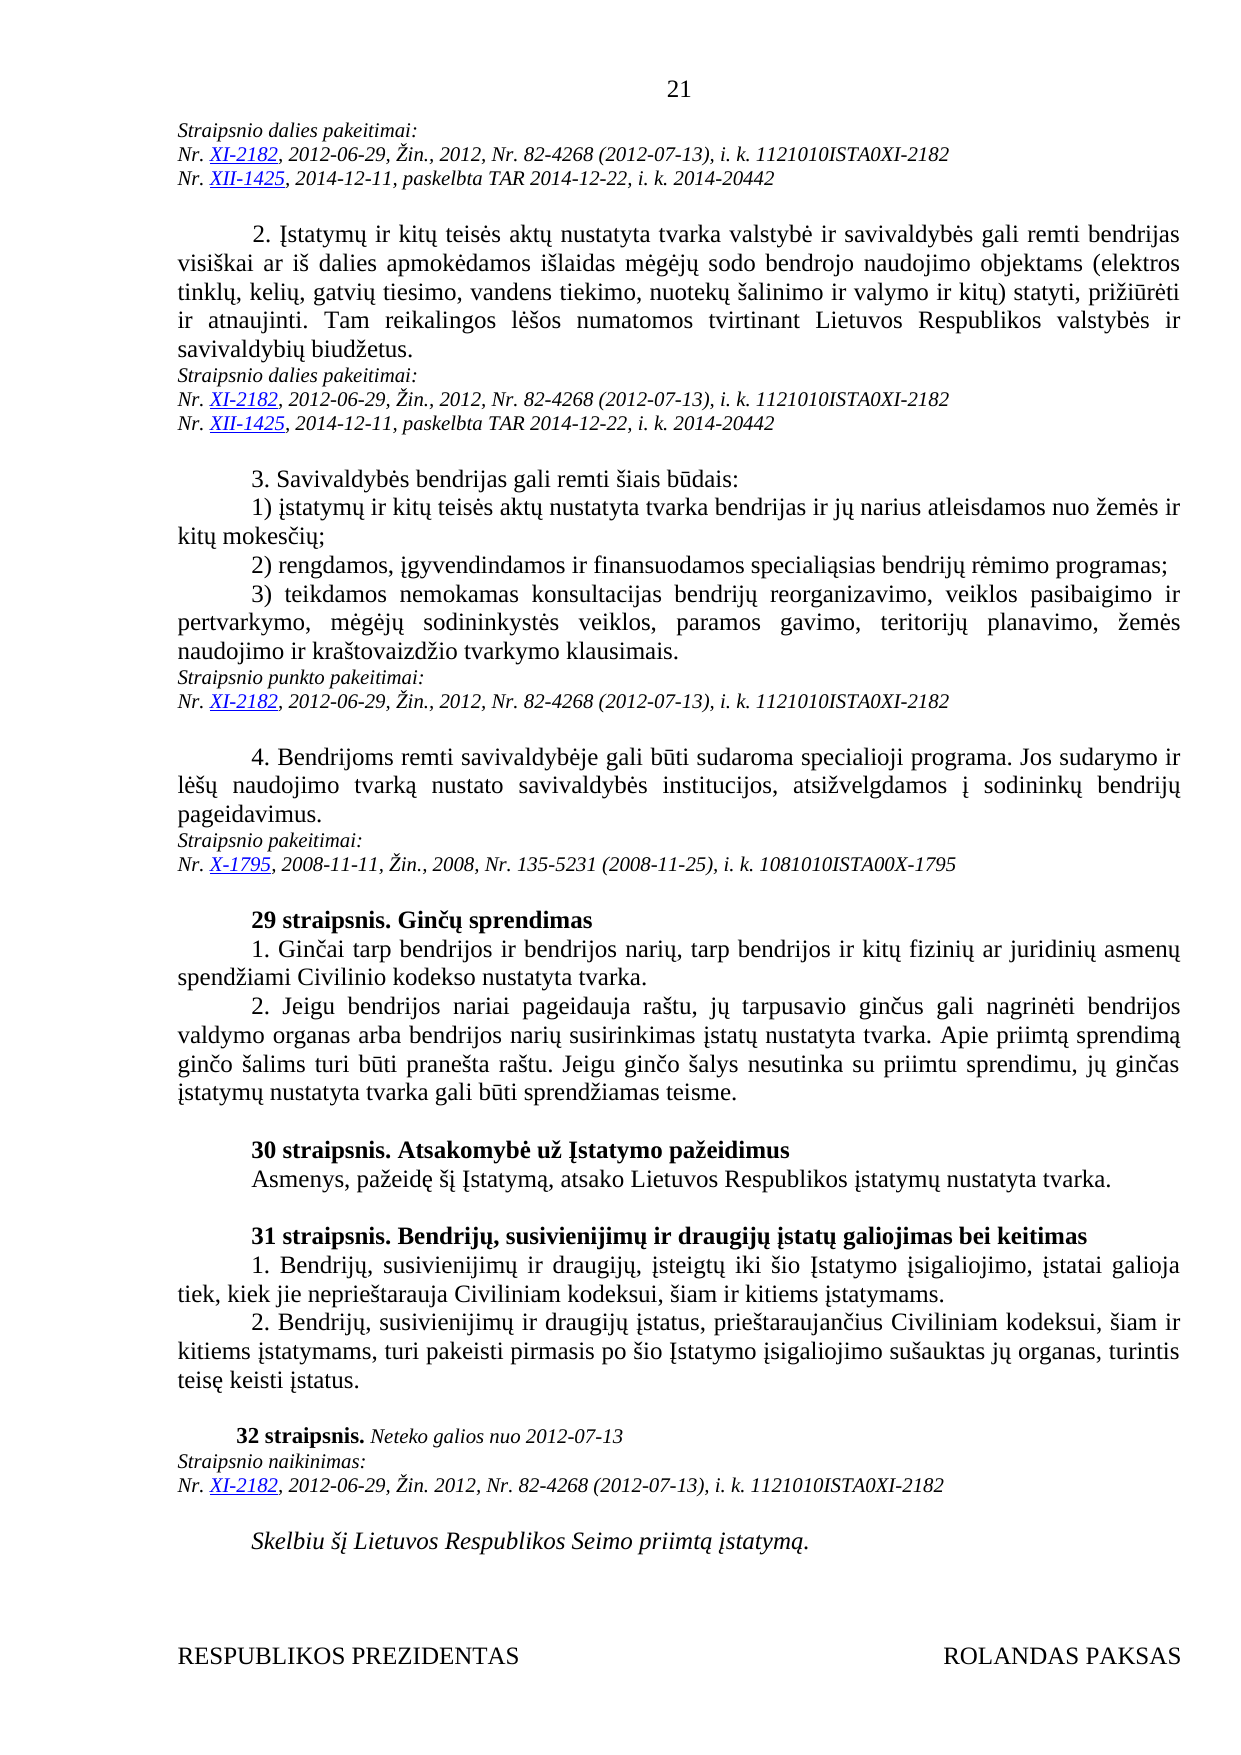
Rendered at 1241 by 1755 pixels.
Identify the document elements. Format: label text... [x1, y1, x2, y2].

text 2. Jeigu bendrijos nariai pageidauja raštu, jų tarpusavio ginčus gali nagrinėti bendrijos valdymo organas arba bendrijos narių susirinkimas įstatų nustatyta tvarka. Apie priimtą sprendimą ginčo šalims turi būti pranešta raštu. Jeigu ginčo šalys nesutinka su priimtu sprendimu, jų ginčas įstatymų nustatyta tvarka gali būti sprendžiamas teisme. [177, 991, 1181, 1106]
text Asmenys, pažeidę šį Įstatymą, atsako Lietuvos Respublikos įstatymų nustatyta tvarka. [177, 1164, 1181, 1192]
text Skelbiu šį Lietuvos Respublikos Seimo priimtą įstatymą. [177, 1526, 1181, 1554]
text 3) teikdamos nemokamas konsultacijas bendrijų reorganizavimo, veiklos pasibaigimo ir pertvarkymo, mėgėjų sodininkystės veiklos, paramos gavimo, teritorijų planavimo, žemės naudojimo ir kraštovaizdžio tvarkymo klausimais. [177, 579, 1181, 665]
text Nr. XI-2182, 2012-06-29, Žin., 2012, Nr. 82-4268 (2012-07-13), i. k. 1121010ISTA0XI-2182 [177, 387, 1181, 411]
text 2) rengdamos, įgyvendindamos ir finansuodamos specialiąsias bendrijų rėmimo programas; [177, 550, 1181, 579]
text Straipsnio punkto pakeitimai: [177, 665, 1181, 689]
text 29 straipsnis. Ginčų sprendimas [177, 905, 1181, 934]
text 1) įstatymų ir kitų teisės aktų nustatyta tvarka bendrijas ir jų narius atleisdamos nuo žemės ir kitų mokesčių; [177, 492, 1181, 550]
text RESPUBLIKOS PREZIDENTAS ROLANDAS PAKSAS [177, 1641, 1181, 1669]
text Nr. XII-1425, 2014-12-11, paskelbta TAR 2014-12-22, i. k. 2014-20442 [177, 166, 1181, 190]
text 1. Bendrijų, susivienijimų ir draugijų, įsteigtų iki šio Įstatymo įsigaliojimo, įstatai galioja tiek, kiek jie neprieštarauja Civiliniam kodeksui, šiam ir kitiems įstatymams. [177, 1250, 1181, 1307]
text Nr. X-1795, 2008-11-11, Žin., 2008, Nr. 135-5231 (2008-11-25), i. k. 1081010ISTA00X-1795 [177, 852, 1181, 876]
text 3. Savivaldybės bendrijas gali remti šiais būdais: [177, 464, 1181, 492]
text Straipsnio naikinimas: [177, 1449, 1181, 1473]
text Nr. XI-2182, 2012-06-29, Žin., 2012, Nr. 82-4268 (2012-07-13), i. k. 1121010ISTA0XI-2182 [177, 142, 1181, 166]
text Straipsnio pakeitimai: [177, 828, 1181, 852]
text 2. Bendrijų, susivienijimų ir draugijų įstatus, prieštaraujančius Civiliniam kodeksui, šiam ir kitiems įstatymams, turi pakeisti pirmasis po šio Įstatymo įsigaliojimo sušauktas jų organas, turintis teisę keisti įstatus. [177, 1307, 1181, 1394]
text 32 straipsnis. Neteko galios nuo 2012-07-13 [177, 1422, 1181, 1449]
text Straipsnio dalies pakeitimai: [177, 118, 1181, 142]
text Nr. XI-2182, 2012-06-29, Žin., 2012, Nr. 82-4268 (2012-07-13), i. k. 1121010ISTA0XI-2182 [177, 689, 1181, 713]
text Nr. XII-1425, 2014-12-11, paskelbta TAR 2014-12-22, i. k. 2014-20442 [177, 411, 1181, 435]
text 31 straipsnis. Bendrijų, susivienijimų ir draugijų įstatų galiojimas bei keitimas [177, 1221, 1181, 1250]
text Straipsnio dalies pakeitimai: [177, 363, 1181, 387]
text 30 straipsnis. Atsakomybė už Įstatymo pažeidimus [177, 1135, 1181, 1164]
text 2. Įstatymų ir kitų teisės aktų nustatyta tvarka valstybė ir savivaldybės gali remti bendrijas visiškai ar iš dalies apmokėdamos išlaidas mėgėjų sodo bendrojo naudojimo objektams (elektros tinklų, kelių, gatvių tiesimo, vandens tiekimo, nuotekų šalinimo ir valymo ir kitų) statyti, prižiūrėti ir atnaujinti. Tam reikalingos lėšos numatomos tvirtinant Lietuvos Respublikos valstybės ir savivaldybių biudžetus. [177, 219, 1181, 363]
text 1. Ginčai tarp bendrijos ir bendrijos narių, tarp bendrijos ir kitų fizinių ar juridinių asmenų spendžiami Civilinio kodekso nustatyta tvarka. [177, 934, 1181, 991]
text Nr. XI-2182, 2012-06-29, Žin. 2012, Nr. 82-4268 (2012-07-13), i. k. 1121010ISTA0XI-2182 [177, 1473, 1181, 1497]
text 4. Bendrijoms remti savivaldybėje gali būti sudaroma specialioji programa. Jos sudarymo ir lėšų naudojimo tvarką nustato savivaldybės institucijos, atsižvelgdamos į sodininkų bendrijų pageidavimus. [177, 742, 1181, 828]
